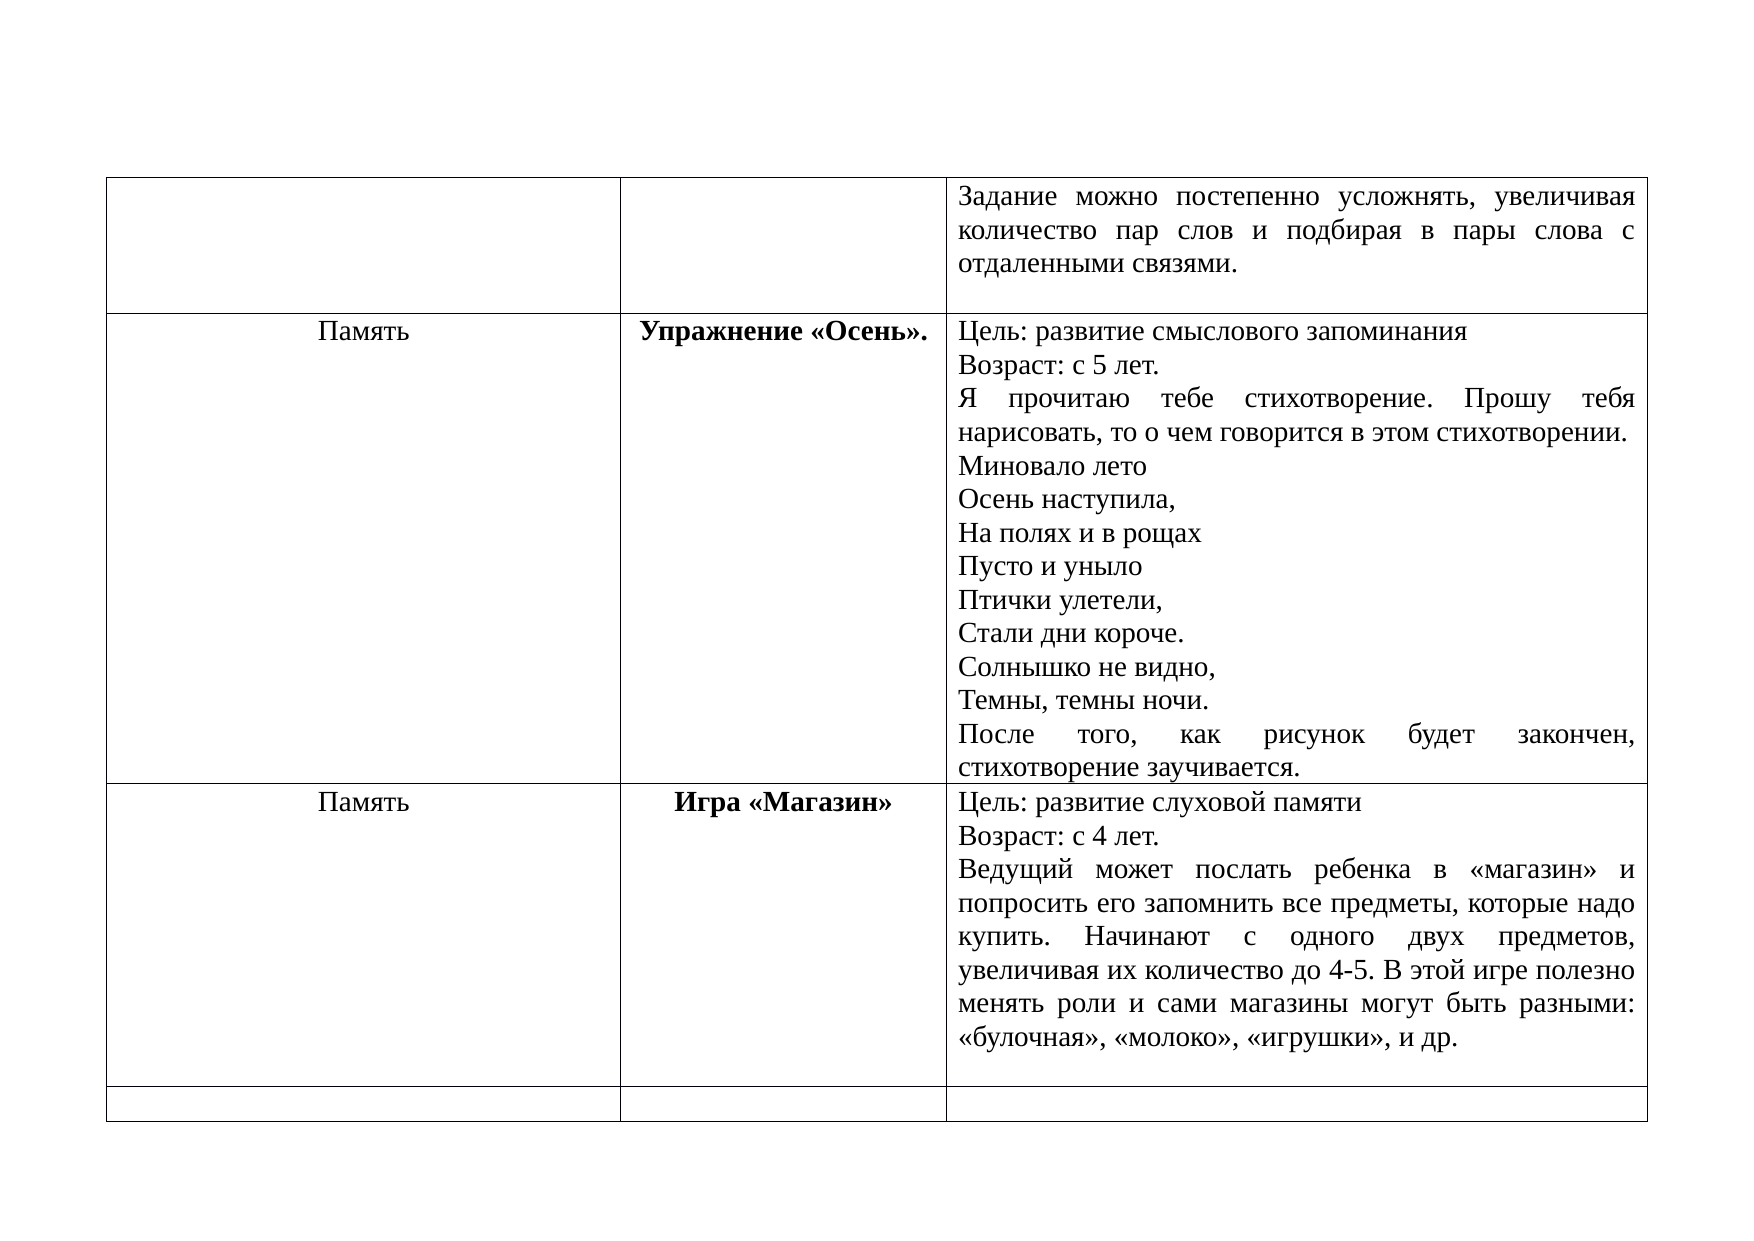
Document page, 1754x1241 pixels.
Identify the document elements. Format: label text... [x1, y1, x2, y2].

table_cell Память [107, 314, 620, 783]
table_cell [107, 1087, 620, 1121]
table_cell Задание можно постепенно усложнять, увеличивая количество пар слов и подбирая в пары слова с отдаленными связями. [947, 178, 1647, 312]
table_cell Упражнение «Осень». [621, 314, 946, 783]
table_cell [621, 178, 946, 312]
table_cell [107, 178, 620, 312]
table_cell Цель: развитие смыслового запоминания Возраст: с 5 лет. Я прочитаю тебе стихотворение. Прошу тебя нарисовать, то о чем говорится в этом стихотворении. Миновало лето Осень наступила, На полях и в рощах Пусто и уныло Птички улетели, Стали дни короче. Солнышко не видно, Темны, темны ночи. После того, как рисунок будет закончен, стихотворение заучивается. [947, 314, 1647, 783]
table_cell Игра «Магазин» [621, 784, 946, 1086]
table_cell [621, 1087, 946, 1121]
table_cell [947, 1087, 1647, 1121]
table_cell Цель: развитие слуховой памяти Возраст: с 4 лет. Ведущий может послать ребенка в «магазин» и попросить его запомнить все предметы, которые надо купить. Начинают с одного двух предметов, увеличивая их количество до 4-5. В этой игре полезно менять роли и сами магазины могут быть разными: «булочная», «молоко», «игрушки», и др. [947, 784, 1647, 1086]
table_cell Память [107, 784, 620, 1086]
